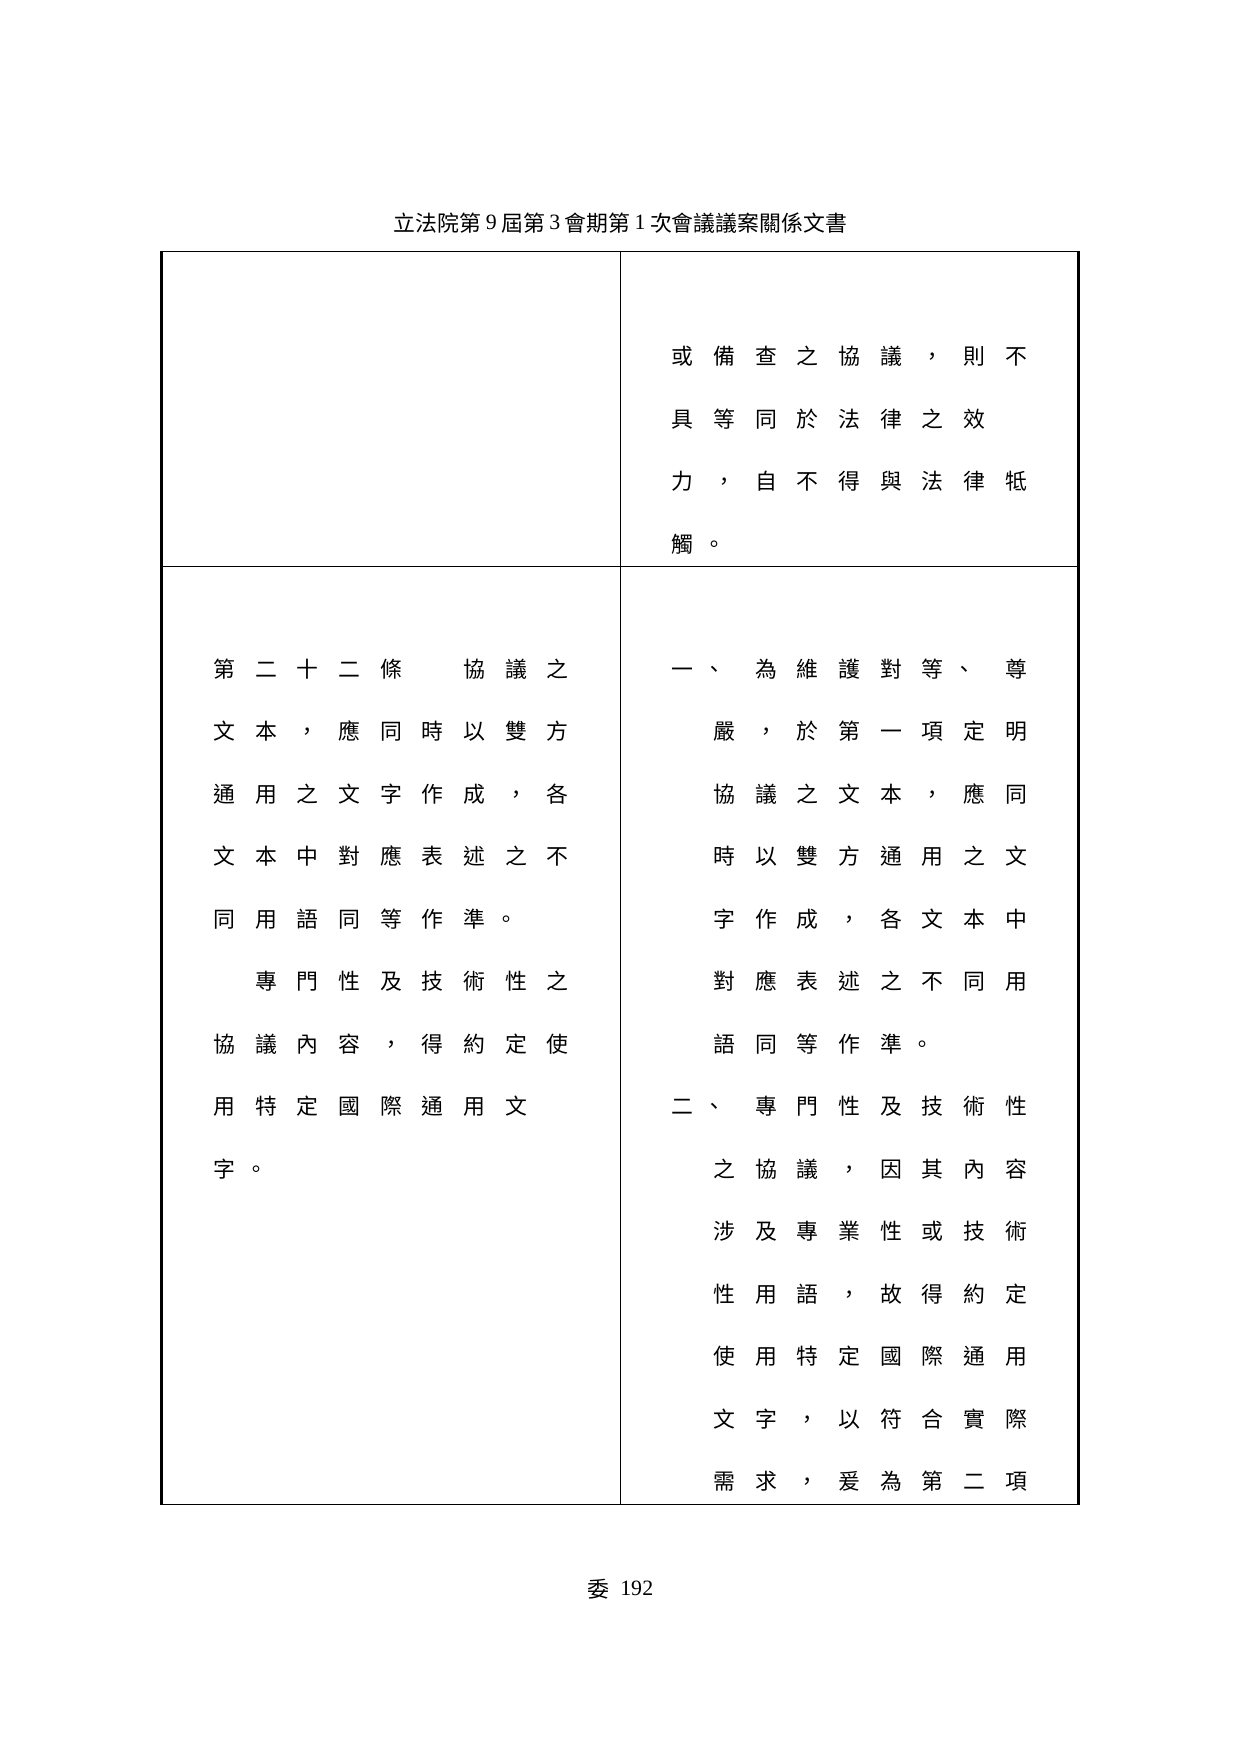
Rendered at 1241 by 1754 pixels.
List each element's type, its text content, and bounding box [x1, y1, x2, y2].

table_cell 或備查之協議，則不具等同於法律之效力，自不得與法律牴觸。 [621, 252, 1077, 566]
table_cell 一、為維護對等、尊嚴，於第一項定明協議之文本，應同時以雙方通用之文字作成，各文本中對應表述之不同用語同等作準。 二、專門性及技術性之協議，因其內容涉及專業性或技術性用語，故得約定使用特定國際通用文字，以符合實際需求，爰為第二項 [621, 567, 1077, 1504]
table_cell [163, 252, 620, 566]
table_cell 第二十二條 協議之文本，應同時以雙方通用之文字作成，各文本中對應表述之不同用語同等作準。 專門性及技術性之協議內容，得約定使用特定國際通用文字。 [163, 567, 620, 1504]
